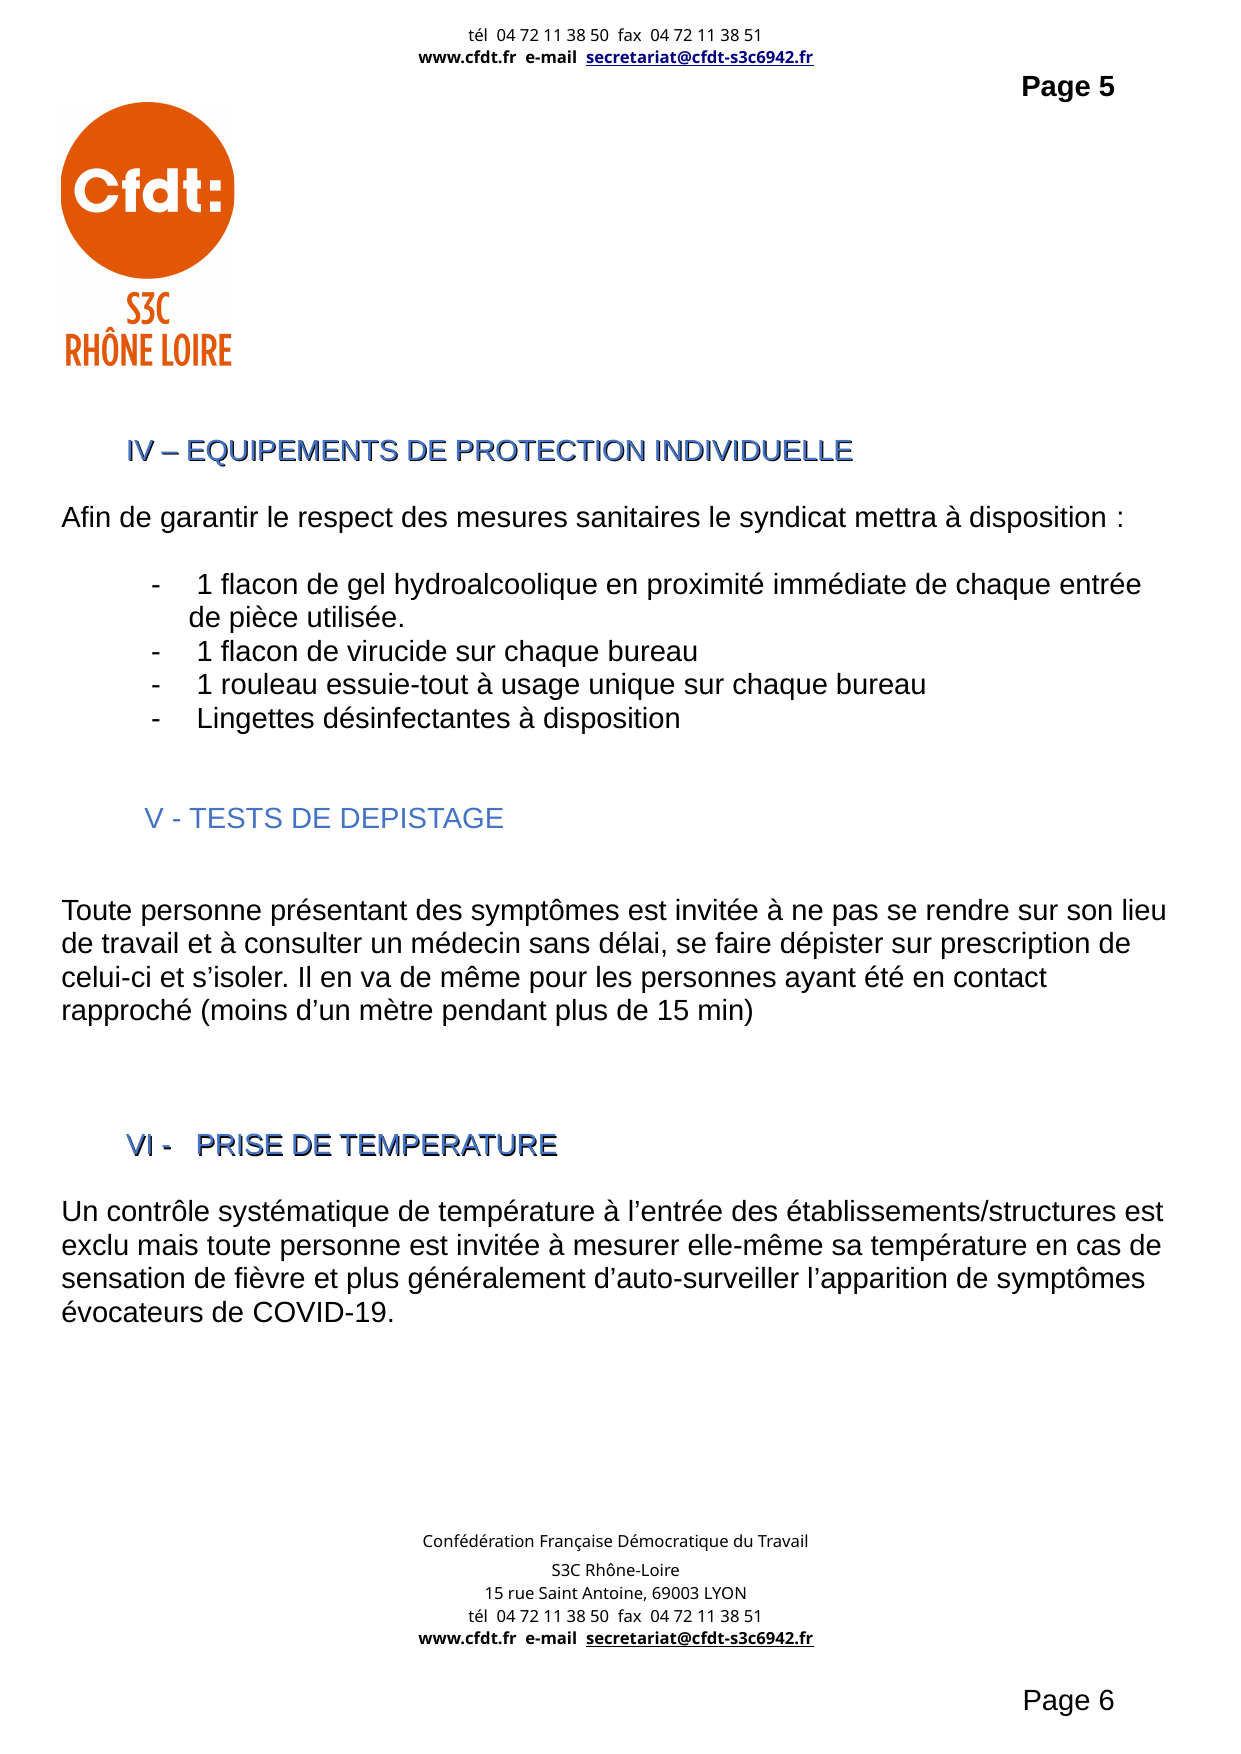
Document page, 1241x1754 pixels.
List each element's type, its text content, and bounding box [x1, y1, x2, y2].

text Page 5 [61, 69, 1170, 102]
text Toute personne présentant des symptômes est invitée à ne pas se rendre sur son lieu de travail et à consulter un médecin sans délai, se faire dépister sur prescription de celui-ci et s’isoler. Il en va de même pour les personnes ayant été en contact rapproché (moins d’un mètre pendant plus de 15 min) [61, 893, 1170, 1027]
text Un contrôle systématique de température à l’entrée des établissements/structures est exclu mais toute personne est invitée à mesurer elle-même sa température en cas de sensation de fièvre et plus généralement d’auto-surveiller l’apparition de symptômes évocateurs de COVID-19. [61, 1194, 1170, 1329]
text www.cfdt.fr e-mail secretariat@cfdt-s3c6942.fr [61, 46, 1170, 69]
list 1 flacon de virucide sur chaque bureau [151, 634, 1170, 667]
text IV – EQUIPEMENTS DE PROTECTION INDIVIDUELLE [61, 433, 1170, 466]
list V - TESTS DE DEPISTAGE [136, 802, 1170, 835]
text Afin de garantir le respect des mesures sanitaires le syndicat mettra à disposition : [61, 500, 1170, 533]
text tél 04 72 11 38 50 fax 04 72 11 38 51 [61, 23, 1170, 46]
list 1 flacon de gel hydroalcoolique en proximité immédiate de chaque entrée de pièce utilisée. [151, 567, 1170, 634]
list Page 6 [136, 1683, 1170, 1717]
text Confédération Française Démocratique du Travail [61, 1530, 1170, 1553]
text tél 04 72 11 38 50 fax 04 72 11 38 51 [61, 1604, 1170, 1627]
list 1 rouleau essuie-tout à usage unique sur chaque bureau [151, 667, 1170, 701]
text 15 rue Saint Antoine, 69003 LYON [61, 1582, 1170, 1604]
text VI - PRISE DE TEMPERATURE [61, 1127, 1170, 1161]
list Lingettes désinfectantes à disposition [151, 701, 1170, 734]
text S3C Rhône-Loire [61, 1559, 1170, 1582]
text www.cfdt.fr e-mail secretariat@cfdt-s3c6942.fr [61, 1627, 1170, 1650]
